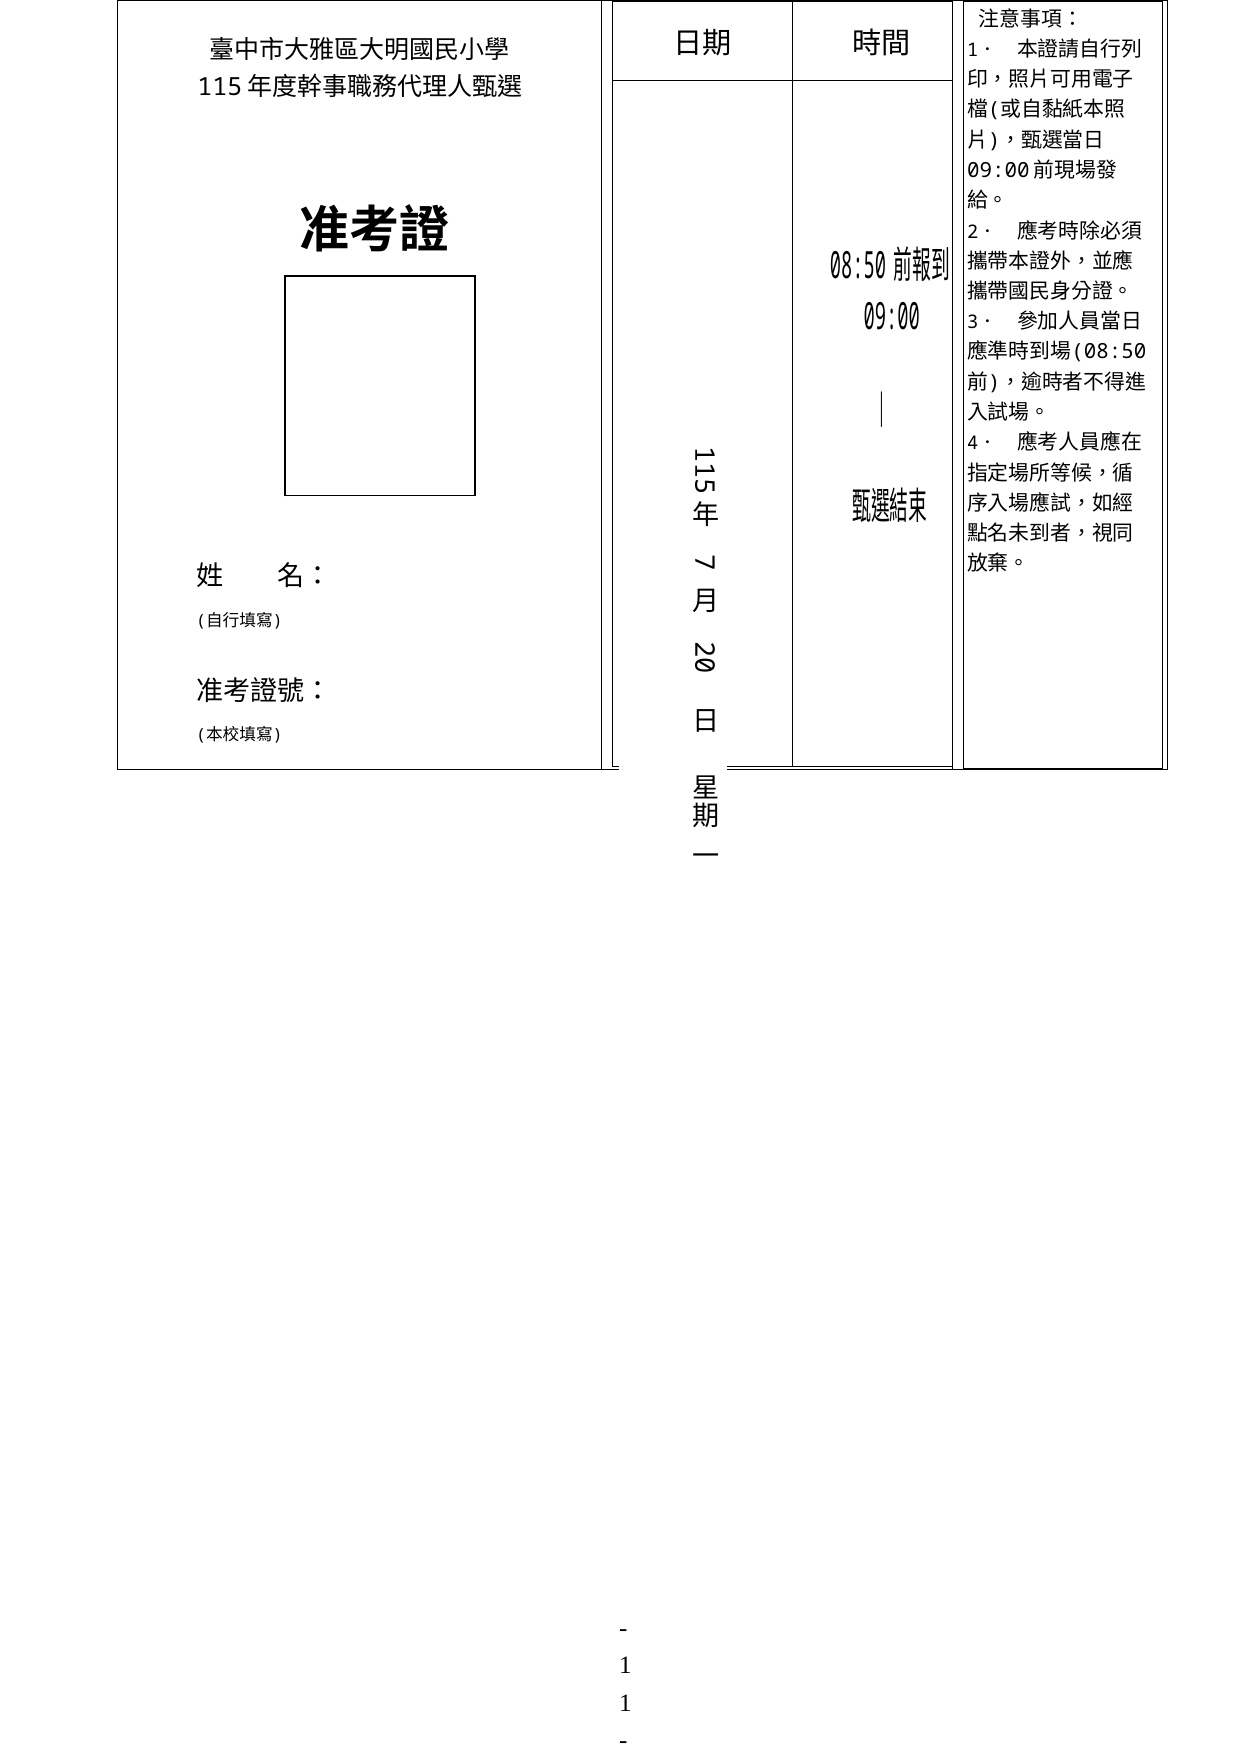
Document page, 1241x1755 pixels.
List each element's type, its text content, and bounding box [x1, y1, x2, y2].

table_cell [621, 446, 726, 1033]
table_header 日期 [613, 2, 792, 80]
table_header [1163, 1, 1167, 769]
table_header 注意事項： 本證請自行列印，照片可用電子檔(或自黏紙本照片)，甄選當日09:00前現場發給。 應考時除必須攜帶本證外，並應攜帶國民身分證。 參加人員當日應準時到場(08:50前)，逾時者不得進入試場。 應考人員應在指定場所等候，循序入場應試，如經點名未到者，視同放棄。 [964, 2, 1162, 768]
table_header [602, 1, 619, 769]
table_header 時間 [793, 2, 952, 80]
table_header 臺中市大雅區大明國民小學 115年度幹事職務代理人甄選 [118, 1, 601, 769]
table_cell [613, 81, 792, 766]
table_header [953, 1, 963, 769]
table_cell 08:50前報到 09:00 │ 甄選結束 [793, 81, 952, 766]
